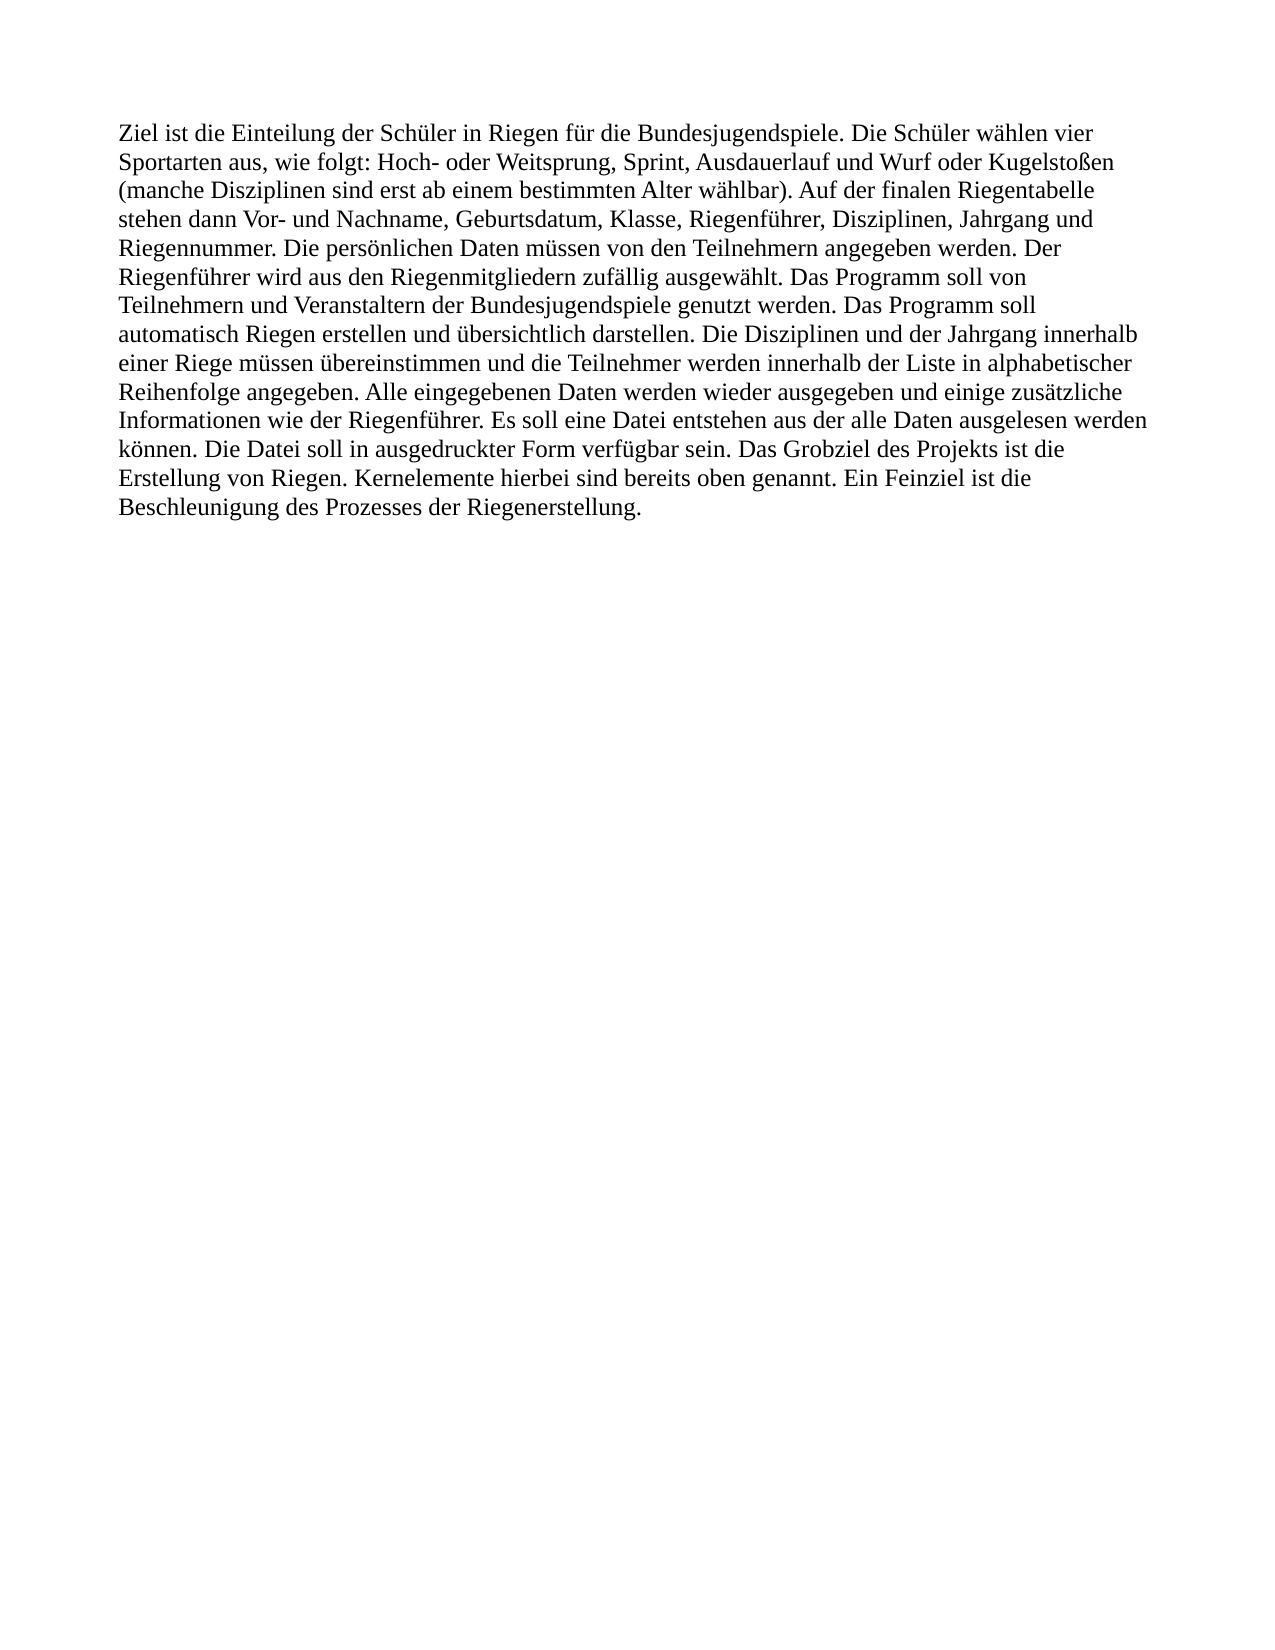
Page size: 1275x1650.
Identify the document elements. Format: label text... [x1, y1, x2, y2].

text Ziel ist die Einteilung der Schüler in Riegen für die Bundesjugendspiele. Die Schüler wählen vier Sportarten aus, wie folgt: Hoch- oder Weitsprung, Sprint, Ausdauerlauf und Wurf oder Kugelstoßen (manche Disziplinen sind erst ab einem bestimmten Alter wählbar). Auf der finalen Riegentabelle stehen dann Vor- und Nachname, Geburtsdatum, Klasse, Riegenführer, Disziplinen, Jahrgang und Riegennummer. Die persönlichen Daten müssen von den Teilnehmern angegeben werden. Der Riegenführer wird aus den Riegenmitgliedern zufällig ausgewählt. Das Programm soll von Teilnehmern und Veranstaltern der Bundesjugendspiele genutzt werden. Das Programm soll automatisch Riegen erstellen und übersichtlich darstellen. Die Disziplinen und der Jahrgang innerhalb einer Riege müssen übereinstimmen und die Teilnehmer werden innerhalb der Liste in alphabetischer Reihenfolge angegeben. Alle eingegebenen Daten werden wieder ausgegeben und einige zusätzliche Informationen wie der Riegenführer. Es soll eine Datei entstehen aus der alle Daten ausgelesen werden können. Die Datei soll in ausgedruckter Form verfügbar sein. Das Grobziel des Projekts ist die Erstellung von Riegen. Kernelemente hierbei sind bereits oben genannt. Ein Feinziel ist die Beschleunigung des Prozesses der Riegenerstellung. [118, 118, 1157, 521]
